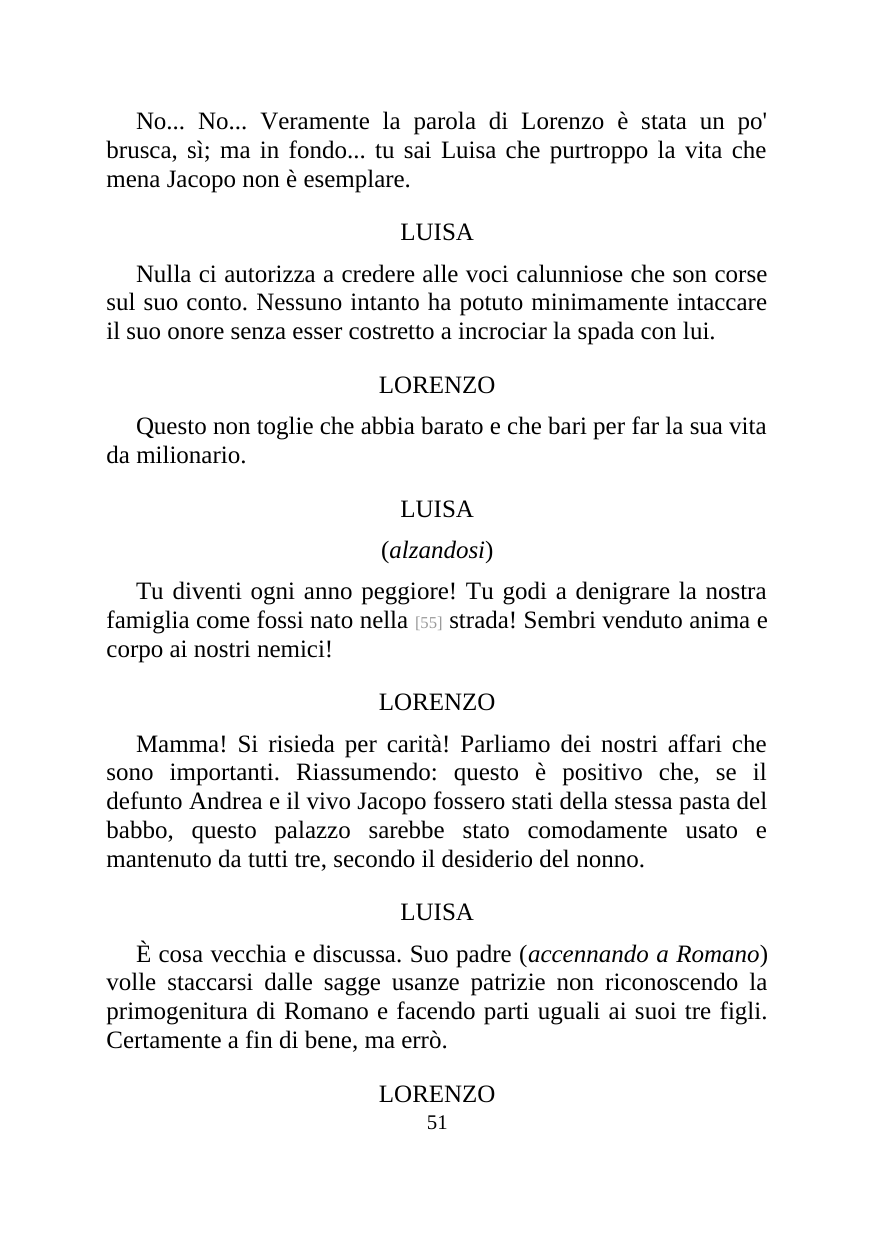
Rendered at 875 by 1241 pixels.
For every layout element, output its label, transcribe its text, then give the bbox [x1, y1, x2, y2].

text È cosa vecchia e discussa. Suo padre (accennando a Romano) volle staccarsi dalle sagge usanze patrizie non riconoscendo la primogenitura di Romano e facendo parti uguali ai suoi tre figli. Certamente a fin di bene, ma errò. [106, 939, 768, 1054]
text No... No... Veramente la parola di Lorenzo è stata un po' brusca, sì; ma in fondo... tu sai Luisa che purtroppo la vita che mena Jacopo non è esemplare. [106, 106, 768, 192]
text Questo non toglie che abbia barato e che bari per far la sua vita da milionario. [106, 411, 768, 469]
text LORENZO [106, 370, 768, 399]
text Mamma! Si risieda per carità! Parliamo dei nostri affari che sono importanti. Riassumendo: questo è positivo che, se il defunto Andrea e il vivo Jacopo fossero stati della stessa pasta del babbo, questo palazzo sarebbe stato comodamente usato e mantenuto da tutti tre, secondo il desiderio del nonno. [106, 729, 768, 872]
text LUISA [106, 217, 768, 246]
text Tu diventi ogni anno peggiore! Tu godi a denigrare la nostra famiglia come fossi nato nella [55] strada! Sembri venduto anima e corpo ai nostri nemici! [106, 576, 768, 662]
text LORENZO [106, 1079, 768, 1107]
text LUISA [106, 897, 768, 926]
text LORENZO [106, 687, 768, 716]
text Nulla ci autorizza a credere alle voci calunniose che son corse sul suo conto. Nessuno intanto ha potuto minimamente intaccare il suo onore senza esser costretto a incrociar la spada con lui. [106, 259, 768, 345]
text (alzandosi) [106, 535, 768, 564]
text LUISA [106, 494, 768, 522]
